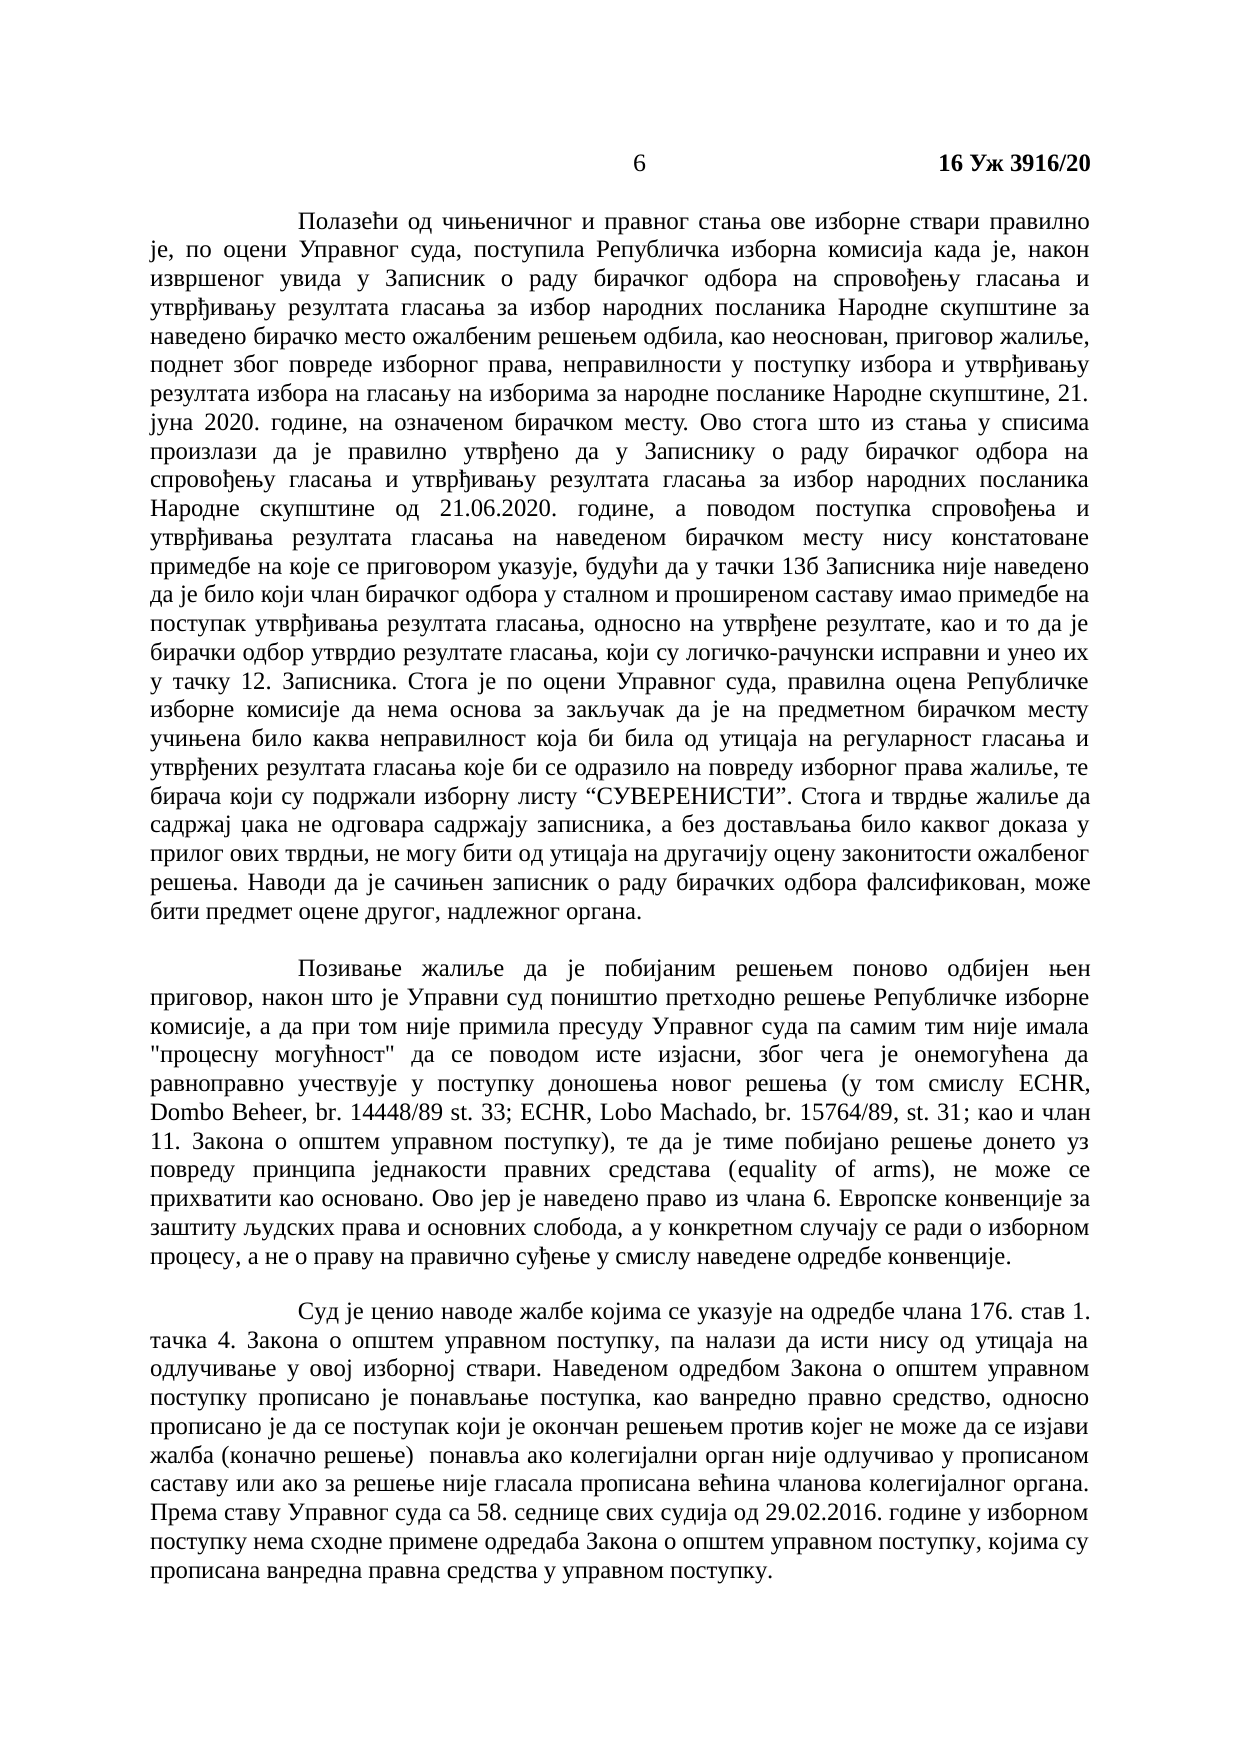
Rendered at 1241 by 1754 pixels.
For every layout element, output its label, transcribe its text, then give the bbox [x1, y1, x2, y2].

text Полазећи од чињеничног и правног стања ове изборне ствари правилно је, по оцени Управног суда, поступила Републичка изборна комисија када је, након извршеног увида у Записник о раду бирачког одбора на спровођењу гласања и утврђивању резултата гласања за избор народних посланика Народне скупштине за наведено бирачко место ожалбеним решењем одбила, као неоснован, приговор жалиље, поднет због повреде изборног права, неправилности у поступку избора и утврђивању резултата избора на гласању на изборима за народне посланике Народне скупштине, 21. јуна 2020. године, на означеном бирачком месту. Ово стога што из стања у списима произлази да је правилно утврђено да у Записнику о раду бирачког одбора на спровођењу гласања и утврђивању резултата гласања за избор народних посланика Народне скупштине од 21.06.2020. године, а поводом поступка спровођења и утврђивања резултата гласања на наведеном бирачком месту нису констатоване примедбе на које се приговором указује, будући да у тачки 13б Записника није наведено да је било који члан бирачког одбора у сталном и проширеном саставу имао примедбе на поступак утврђивања резултата гласања, односно на утврђене резултате, као и то да је бирачки одбор утврдио резултате гласања, који су логичко-рачунски исправни и унео их у тачку 12. Записника. Стога је по оцени Управног суда, правилна оцена Републичке изборне комисије да нема основа за закључак да је на предметном бирачком месту учињена било каква неправилност која би била од утицаја на регуларност гласања и утврђених резултата гласања које би се одразило на повреду изборног права жалиље, те бирача који су подржали изборну листу “СУВЕРЕНИСТИ”. Стога и тврдње жалиље да садржај џака не одговара садржају записника, а без достављања било каквог доказа у прилог ових тврдњи, не могу бити од утицаја на другачију оцену законитости ожалбеног решења. Наводи да је сачињен записник о раду бирачких одбора фалсификован, може бити предмет оцене другог, надлежног органа. [150, 206, 1091, 924]
text Позивање жалиље да је побијаним решењем поново одбијен њен приговор, након што је Управни суд поништио претходно решење Републичке изборне комисије, а да при том није примила пресуду Управног суда па самим тим није имала "процесну могућност" да се поводом исте изјасни, због чега је онемогућена да равноправно учествује у поступку доношења новог решења (у том смислу ECHR, Dombo Beheer, br. 14448/89 st. 33; ECHR, Lobo Machado, br. 15764/89, st. 31; као и члан 11. Закона о општем управном поступку), те да је тиме побијано решење донето уз повреду принципа једнакости правних средстава (equality of arms), не може се прихватити као основано. Ово јер је наведено право из члана 6. Европске конвенције за заштиту људских права и основних слобода, а у конкретном случају се ради о изборном процесу, а не о праву на правично суђење у смислу наведене одредбе конвенције. [150, 953, 1091, 1269]
text Суд је ценио наводе жалбе којима се указује на одредбе члана 176. став 1. тачка 4. Закона о општем управном поступку, па налази да исти нису од утицаја на одлучивање у овој изборној ствари. Наведеном одредбом Закона о општем управном поступку прописано је понављање поступка, као ванредно правно средство, односно прописано је да се поступак који је окончан решењем против којег не може да се изјави жалба (коначно решење) понавља ако колегијални орган није одлучивао у прописаном саставу или ако за решење није гласала прописана већина чланова колегијалног органа. Према ставу Управног суда са 58. седнице свих судија од 29.02.2016. године у изборном поступку нема сходне примене одредаба Закона о општем управном поступку, којима су прописана ванредна правна средства у управном поступку. [150, 1296, 1091, 1583]
